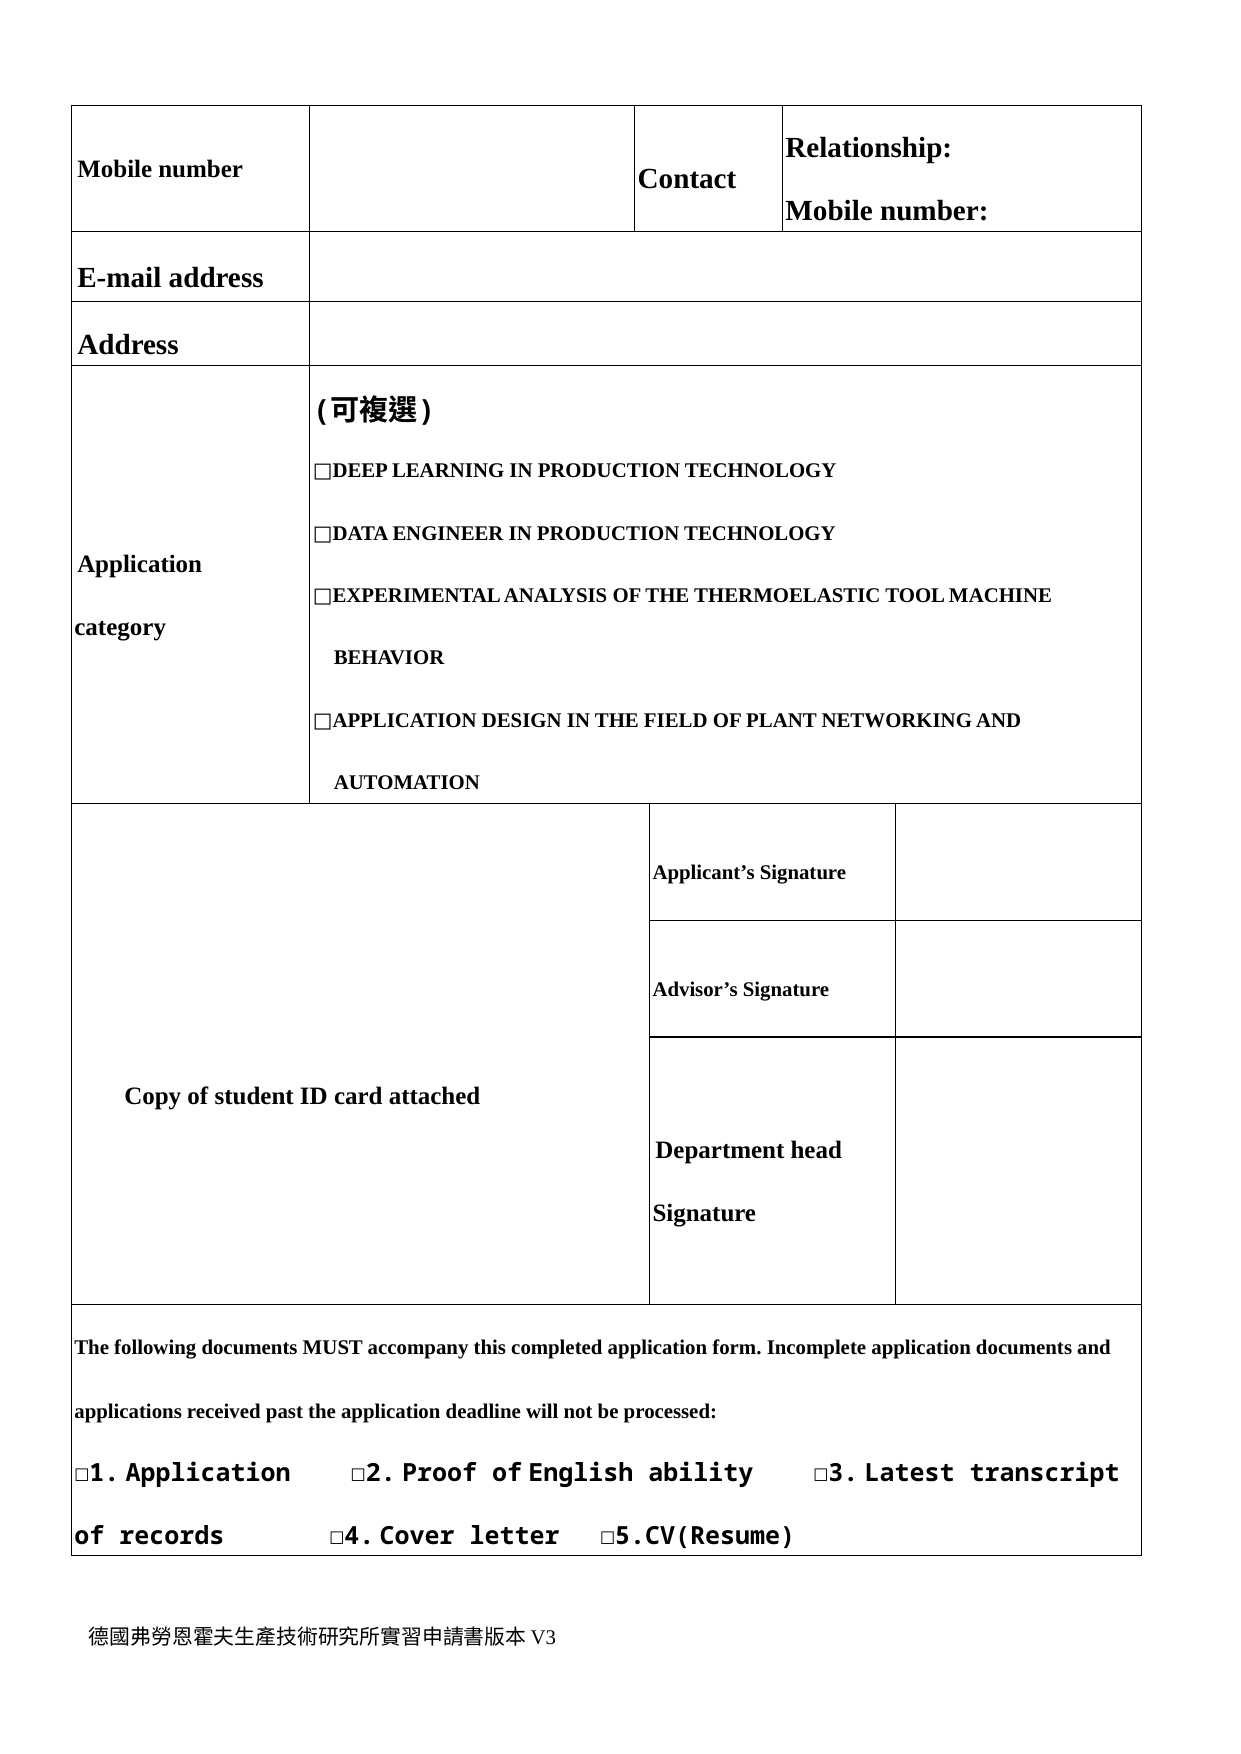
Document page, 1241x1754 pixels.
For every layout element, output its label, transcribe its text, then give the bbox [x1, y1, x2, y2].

table_cell The following documents MUST accompany this completed application form. Incomplete application documents and applications received past the application deadline will not be processed: ☐1. Application ☐2. Proof of English ability ☐3. Latest transcript of records ☐4. Cover letter ☐5.CV(Resume) [72, 1305, 1141, 1555]
table_cell (可複選) □DEEP LEARNING IN PRODUCTION TECHNOLOGY □DATA ENGINEER IN PRODUCTION TECHNOLOGY □EXPERIMENTAL ANALYSIS OF THE THERMOELASTIC TOOL MACHINE BEHAVIOR □APPLICATION DESIGN IN THE FIELD OF PLANT NETWORKING AND AUTOMATION [310, 366, 1141, 803]
table_cell Mobile number [72, 106, 309, 231]
table_cell Relationship: Mobile number: [783, 106, 1141, 231]
table_cell Department head Signature [650, 1038, 895, 1304]
table_cell Applicant’s Signature [650, 804, 895, 920]
table_cell [310, 232, 1141, 301]
table_cell Application category [72, 366, 309, 803]
table_cell Address [72, 302, 309, 364]
table_cell [310, 106, 634, 231]
table_cell [896, 921, 1141, 1036]
table_cell Copy of student ID card attached [72, 804, 649, 1304]
table_cell E-mail address [72, 232, 309, 301]
table_cell [896, 1038, 1141, 1304]
table_cell [310, 302, 1141, 364]
table_cell Contact [635, 106, 782, 231]
table_cell Advisor’s Signature [650, 921, 895, 1036]
table_cell [896, 804, 1141, 920]
